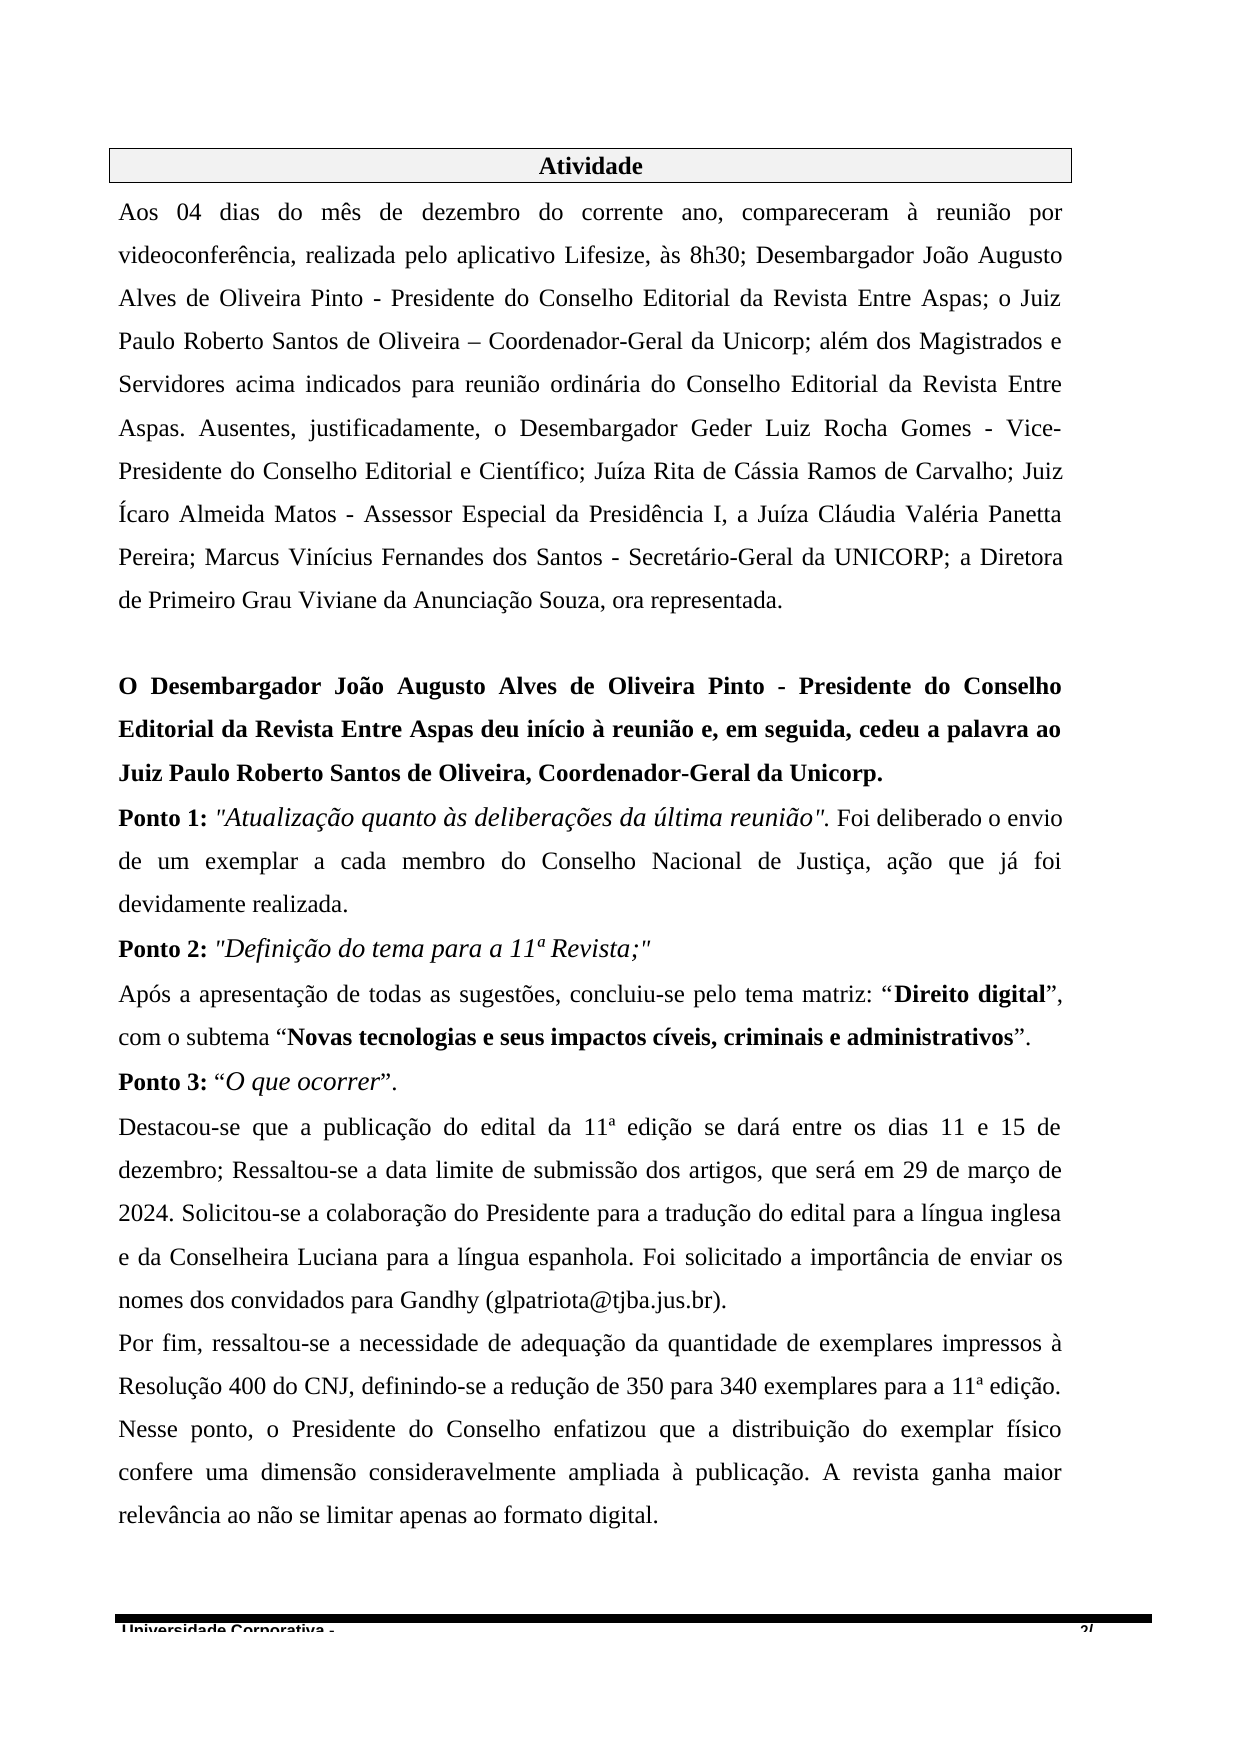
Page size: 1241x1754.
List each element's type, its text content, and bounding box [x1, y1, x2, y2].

text Por fim, ressaltou-se a necessidade de adequação da quantidade de exemplares impressos à Resolução 400 do CNJ, definindo-se a redução de 350 para 340 exemplares para a 11ª edição. Nesse ponto, o Presidente do Conselho enfatizou que a distribuição do exemplar físico confere uma dimensão consideravelmente ampliada à publicação. A revista ganha maior relevância ao não se limitar apenas ao formato digital. [118, 1328, 1063, 1529]
text O Desembargador João Augusto Alves de Oliveira Pinto - Presidente do Conselho Editorial da Revista Entre Aspas deu início à reunião e, em seguida, cedeu a palavra ao Juiz Paulo Roberto Santos de Oliveira, Coordenador-Geral da Unicorp. [118, 671, 1063, 786]
text Atividade [110, 149, 1071, 182]
text Aos 04 dias do mês de dezembro do corrente ano, compareceram à reunião por videoconferência, realizada pelo aplicativo Lifesize, às 8h30; Desembargador João Augusto Alves de Oliveira Pinto - Presidente do Conselho Editorial da Revista Entre Aspas; o Juiz Paulo Roberto Santos de Oliveira – Coordenador-Geral da Unicorp; além dos Magistrados e Servidores acima indicados para reunião ordinária do Conselho Editorial da Revista Entre Aspas. Ausentes, justificadamente, o Desembargador Geder Luiz Rocha Gomes - Vice-Presidente do Conselho Editorial e Científico; Juíza Rita de Cássia Ramos de Carvalho; Juiz Ícaro Almeida Matos - Assessor Especial da Presidência I, a Juíza Cláudia Valéria Panetta Pereira; Marcus Vinícius Fernandes dos Santos - Secretário-Geral da UNICORP; a Diretora de Primeiro Grau Viviane da Anunciação Souza, ora representada. [118, 197, 1063, 614]
text Ponto 2: "Definição do tema para a 11ª Revista;" [118, 933, 1063, 964]
text Destacou-se que a publicação do edital da 11ª edição se dará entre os dias 11 e 15 de dezembro; Ressaltou-se a data limite de submissão dos artigos, que será em 29 de março de 2024. Solicitou-se a colaboração do Presidente para a tradução do edital para a língua inglesa e da Conselheira Luciana para a língua espanhola. Foi solicitado a importância de enviar os nomes dos convidados para Gandhy (glpatriota@tjba.jus.br). [118, 1112, 1063, 1313]
text Após a apresentação de todas as sugestões, concluiu-se pelo tema matriz: “Direito digital”, com o subtema “Novas tecnologias e seus impactos cíveis, criminais e administrativos”. [118, 979, 1063, 1051]
text Ponto 3: “O que ocorrer”. [118, 1066, 1063, 1097]
text Ponto 1: "Atualização quanto às deliberações da última reunião". Foi deliberado o envio de um exemplar a cada membro do Conselho Nacional de Justiça, ação que já foi devidamente realizada. [118, 801, 1063, 918]
